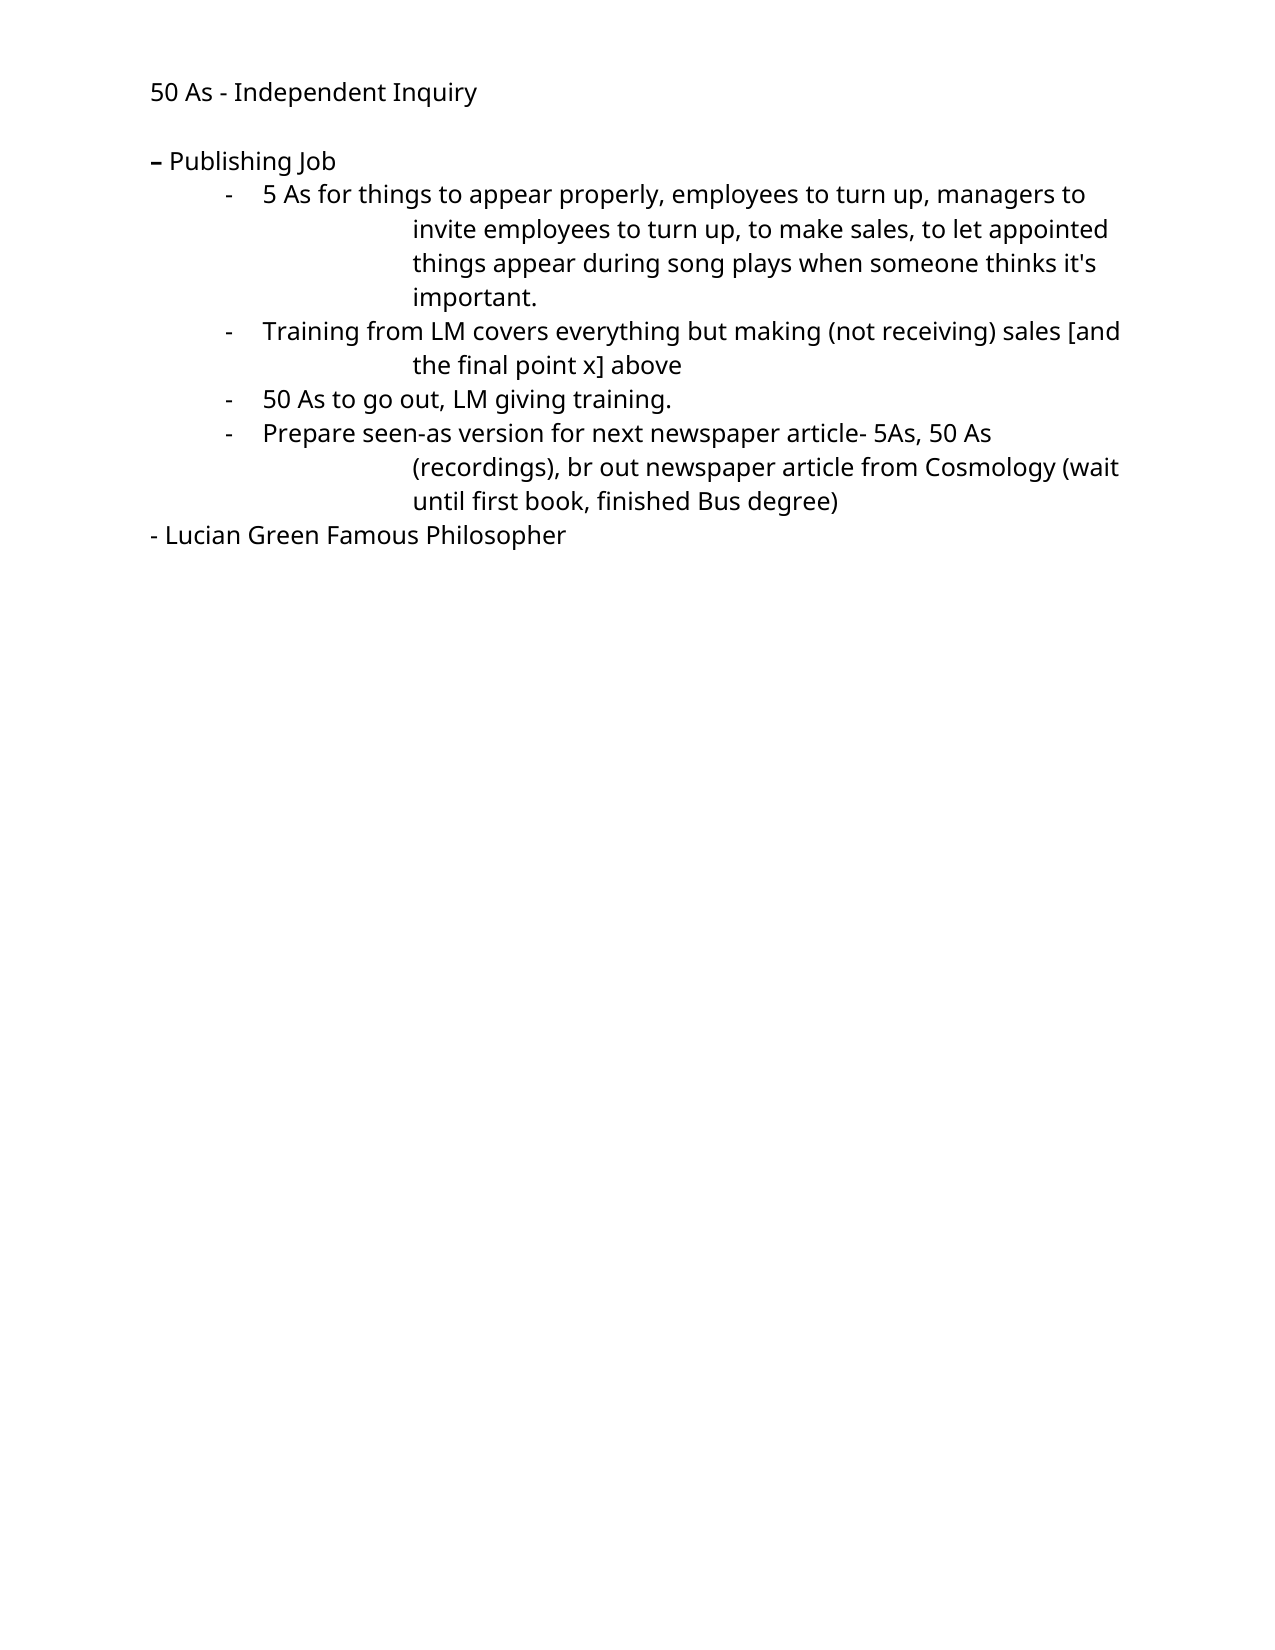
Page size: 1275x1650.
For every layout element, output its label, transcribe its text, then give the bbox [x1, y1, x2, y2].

text 50 As - Independent Inquiry [150, 75, 1125, 109]
list Training from LM covers everything but making (not receiving) sales [and the final point x] above [225, 313, 1125, 382]
text – Publishing Job [150, 143, 1125, 177]
list 5 As for things to appear properly, employees to turn up, managers to invite employees to turn up, to make sales, to let appointed things appear during song plays when someone thinks it's important. [225, 177, 1125, 313]
list 50 As to go out, LM giving training. [225, 382, 1125, 416]
list Prepare seen-as version for next newspaper article- 5As, 50 As (recordings), br out newspaper article from Cosmology (wait until first book, finished Bus degree) [225, 416, 1125, 518]
text - Lucian Green Famous Philosopher [150, 518, 1125, 552]
